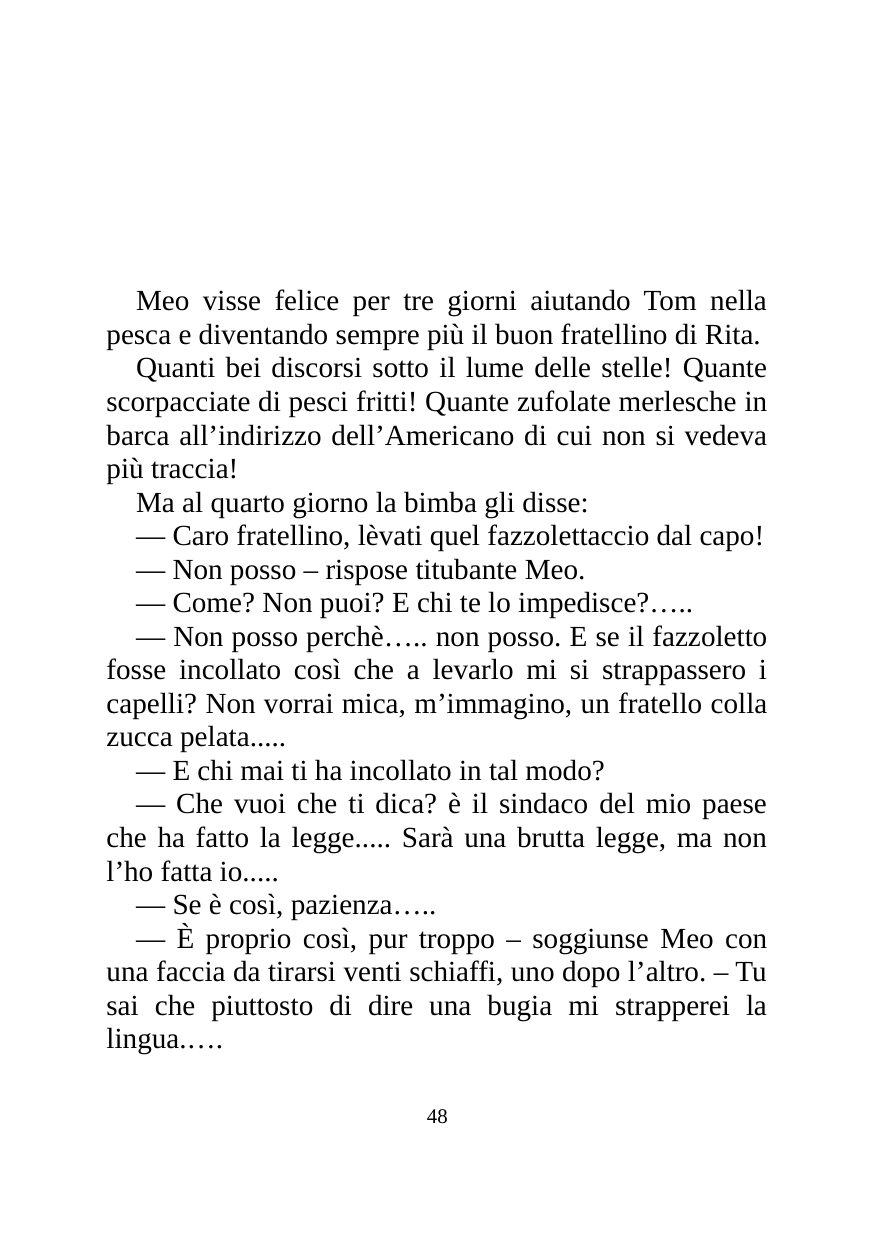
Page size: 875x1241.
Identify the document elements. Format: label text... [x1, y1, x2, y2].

text Meo visse felice per tre giorni aiutando Tom nella pesca e diventando sempre più il buon fratellino di Rita. [106, 283, 768, 351]
text — Come? Non puoi? E chi te lo impedisce?….. [106, 585, 768, 619]
text — Se è così, pazienza….. [106, 887, 768, 921]
text — È proprio così, pur troppo – soggiunse Meo con una faccia da tirarsi venti schiaffi, uno dopo l’altro. – Tu sai che piuttosto di dire una bugia mi strapperei la lingua.…. [106, 921, 768, 1055]
text — E chi mai ti ha incollato in tal modo? [106, 753, 768, 787]
text — Non posso perchè….. non posso. E se il fazzoletto fosse incollato così che a levarlo mi si strappassero i capelli? Non vorrai mica, m’immagino, un fratello colla zucca pelata..... [106, 619, 768, 753]
text — Che vuoi che ti dica? è il sindaco del mio paese che ha fatto la legge..... Sarà una brutta legge, ma non l’ho fatta io..... [106, 787, 768, 887]
text Ma al quarto giorno la bimba gli disse: [106, 485, 768, 518]
text — Non posso – rispose titubante Meo. [106, 552, 768, 585]
text Quanti bei discorsi sotto il lume delle stelle! Quante scorpacciate di pesci fritti! Quante zufolate merlesche in barca all’indirizzo dell’Americano di cui non si vedeva più traccia! [106, 351, 768, 485]
text — Caro fratellino, lèvati quel fazzolettaccio dal capo! [106, 518, 768, 552]
